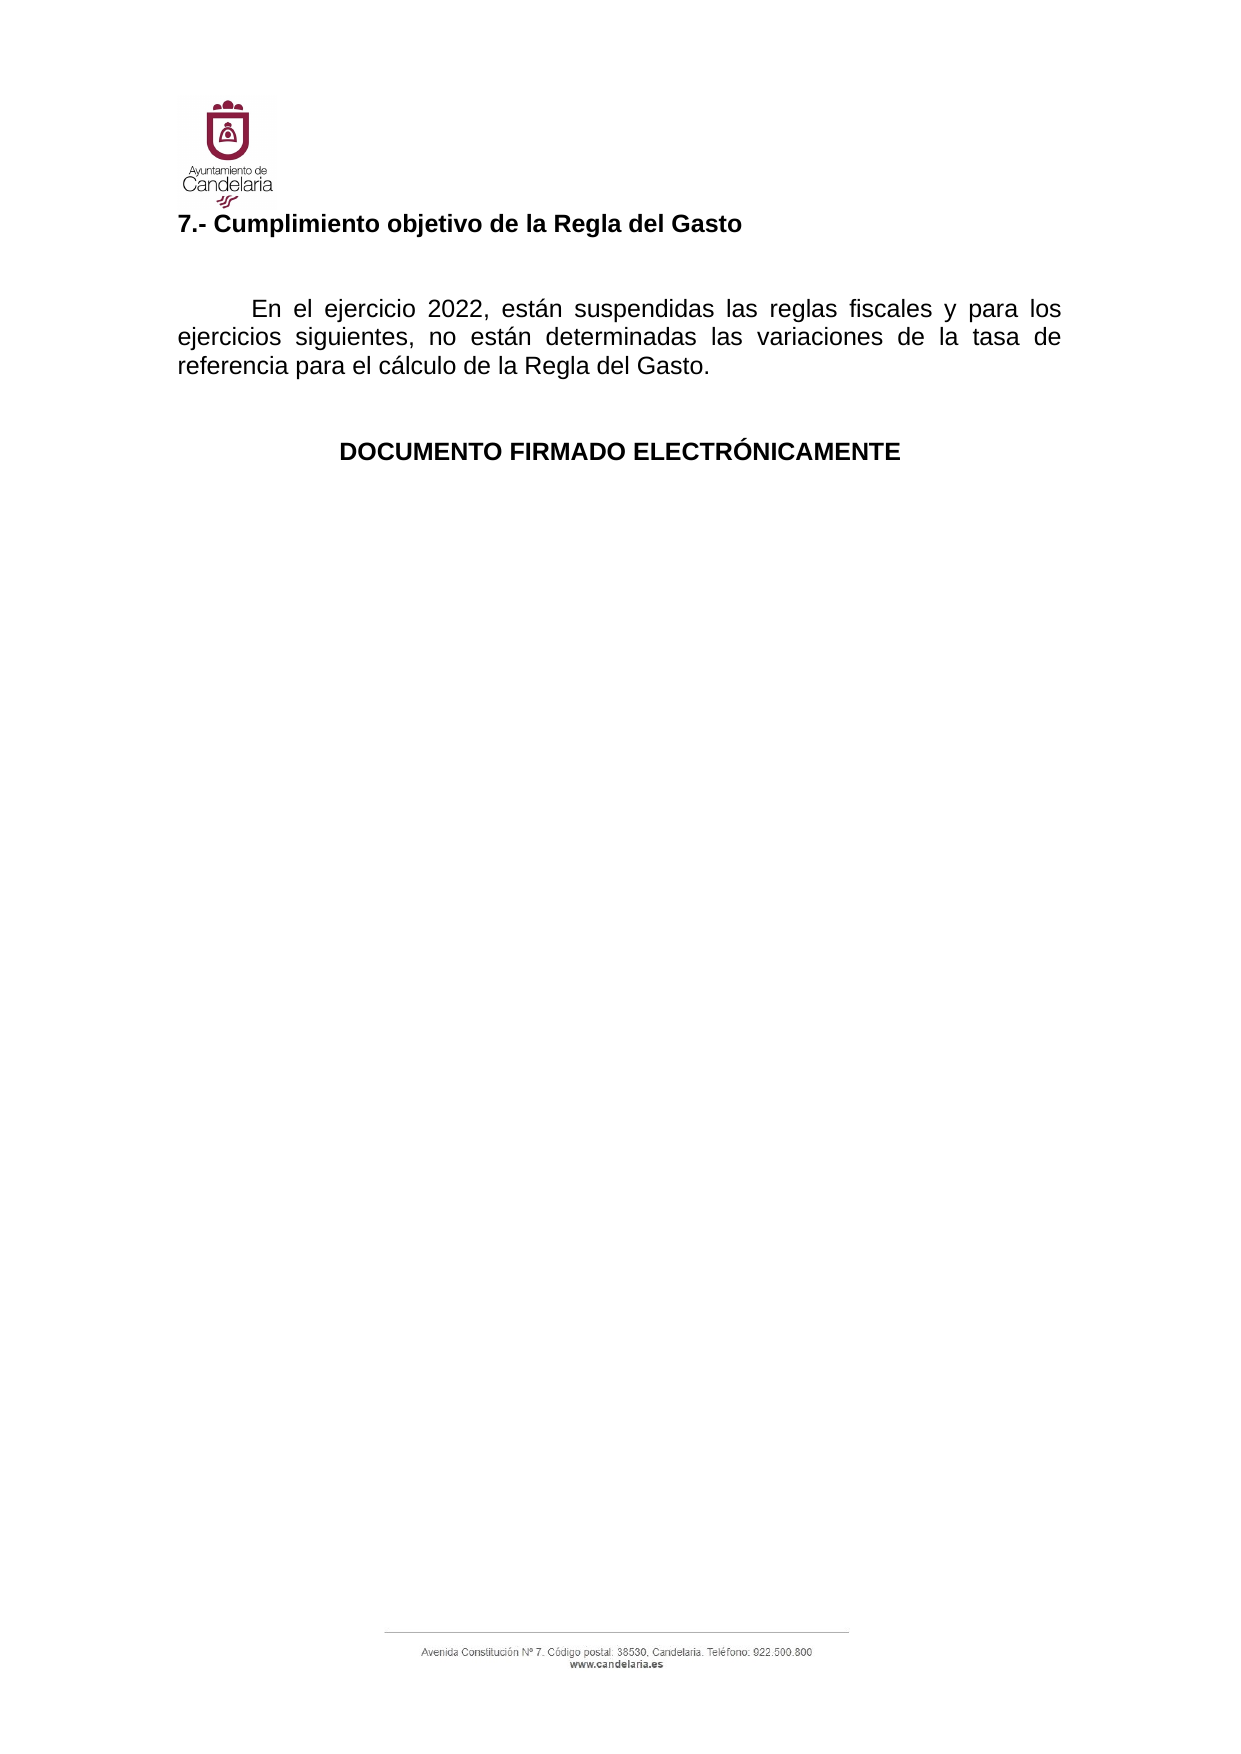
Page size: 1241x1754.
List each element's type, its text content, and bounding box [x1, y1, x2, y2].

text En el ejercicio 2022, están suspendidas las reglas fiscales y para los ejercicios siguientes, no están determinadas las variaciones de la tasa de referencia para el cálculo de la Regla del Gasto. [177, 294, 1063, 380]
text 7.- Cumplimiento objetivo de la Regla del Gasto [177, 209, 1063, 238]
text DOCUMENTO FIRMADO ELECTRÓNICAMENTE [177, 437, 1063, 466]
